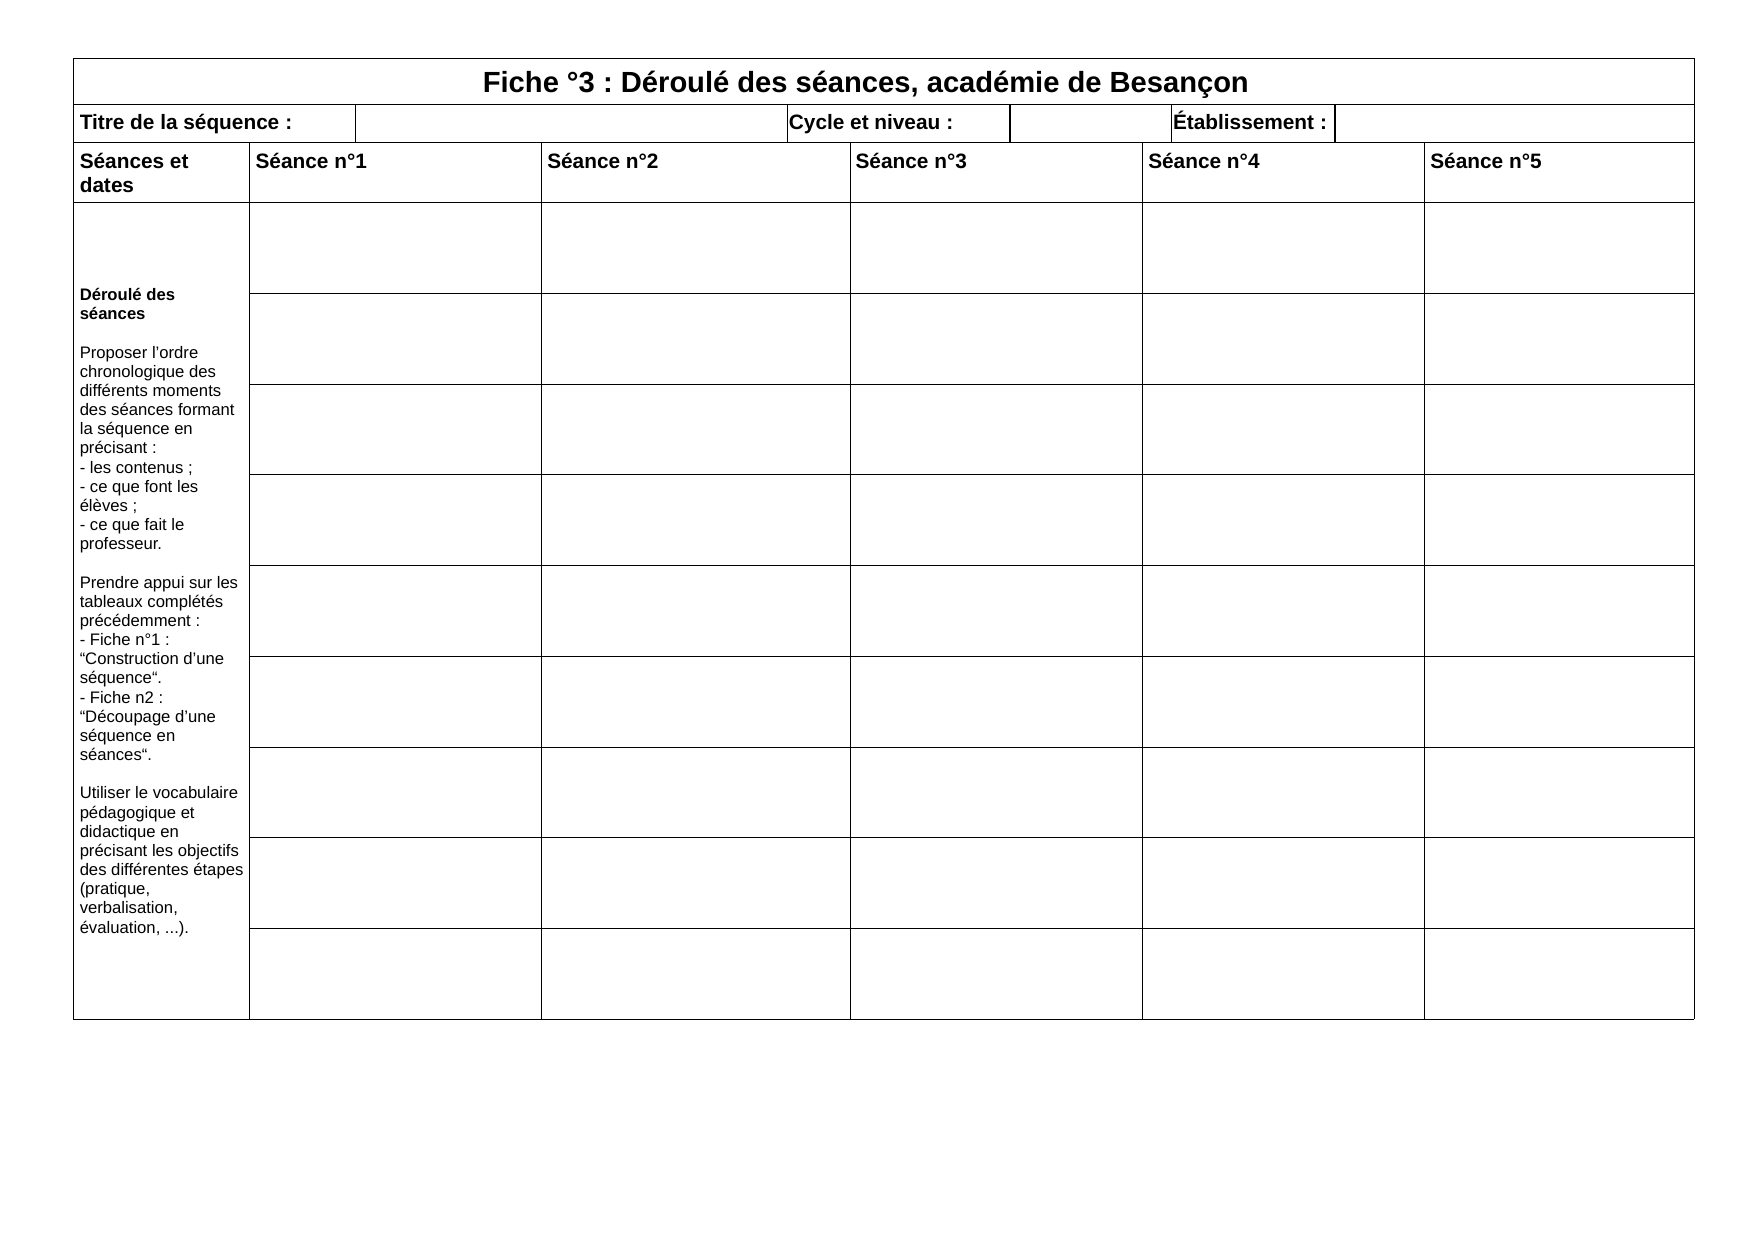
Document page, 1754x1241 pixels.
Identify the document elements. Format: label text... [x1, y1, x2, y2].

table_cell [1425, 385, 1694, 474]
table_cell Séance n°5 [1425, 143, 1694, 202]
table_cell Séance n°3 [851, 143, 1142, 202]
table_cell Titre de la séquence : [74, 105, 355, 142]
table_cell [1143, 294, 1424, 384]
table_cell [1143, 385, 1424, 474]
table_cell [1143, 203, 1424, 293]
table_cell [1425, 657, 1694, 747]
table_cell [1011, 105, 1171, 142]
table_cell [1425, 748, 1694, 837]
table_cell [851, 294, 1142, 384]
table_cell [250, 566, 541, 656]
table_cell [851, 566, 1142, 656]
table_cell [542, 385, 850, 474]
table_cell [542, 657, 850, 747]
table_cell Séances et dates [74, 143, 249, 202]
table_cell [851, 203, 1142, 293]
table_cell [1425, 475, 1694, 565]
table_cell Déroulé des séances Proposer l’ordre chronologique des différents moments des séances formant la séquence en précisant : - les contenus ; - ce que font les élèves ; - ce que fait le professeur. Prendre appui sur les tableaux complétés précédemment : - Fiche n°1 : “Construction d’une séquence“. - Fiche n2 : “Découpage d’une séquence en séances“. Utiliser le vocabulaire pédagogique et didactique en précisant les objectifs des différentes étapes (pratique, verbalisation, évaluation, ...). [74, 203, 249, 1019]
table_cell [250, 294, 541, 384]
table_cell Séance n°2 [542, 143, 850, 202]
table_cell [250, 657, 541, 747]
table_cell [250, 838, 541, 928]
table_cell Séance n°4 [1143, 143, 1424, 202]
table_cell [1425, 203, 1694, 293]
table_cell [1143, 929, 1424, 1019]
table_cell [1143, 566, 1424, 656]
table_cell [1143, 475, 1424, 565]
table_cell [542, 929, 850, 1019]
table_cell [542, 566, 850, 656]
table_cell [356, 105, 787, 142]
table_cell [542, 475, 850, 565]
table_cell [851, 475, 1142, 565]
table_header Fiche °3 : Déroulé des séances, académie de Besançon [74, 59, 1694, 104]
table_cell [250, 203, 541, 293]
table_cell [1425, 929, 1694, 1019]
table_cell [851, 748, 1142, 837]
table_cell [542, 294, 850, 384]
table_cell [1425, 838, 1694, 928]
table_cell [851, 657, 1142, 747]
table_cell [1143, 657, 1424, 747]
table_cell [542, 838, 850, 928]
table_cell [851, 385, 1142, 474]
table_cell [1425, 294, 1694, 384]
table_cell [851, 838, 1142, 928]
table_cell [542, 748, 850, 837]
table_cell Cycle et niveau : [788, 105, 1009, 142]
table_cell [250, 748, 541, 837]
table_cell [250, 385, 541, 474]
table_cell [1336, 105, 1694, 142]
table_cell [1143, 838, 1424, 928]
table_cell [851, 929, 1142, 1019]
table_cell [250, 475, 541, 565]
table_cell Établissement : [1172, 105, 1334, 142]
table_cell Séance n°1 [250, 143, 541, 202]
table_cell [542, 203, 850, 293]
table_cell [250, 929, 541, 1019]
table_cell [1143, 748, 1424, 837]
table_cell [1425, 566, 1694, 656]
